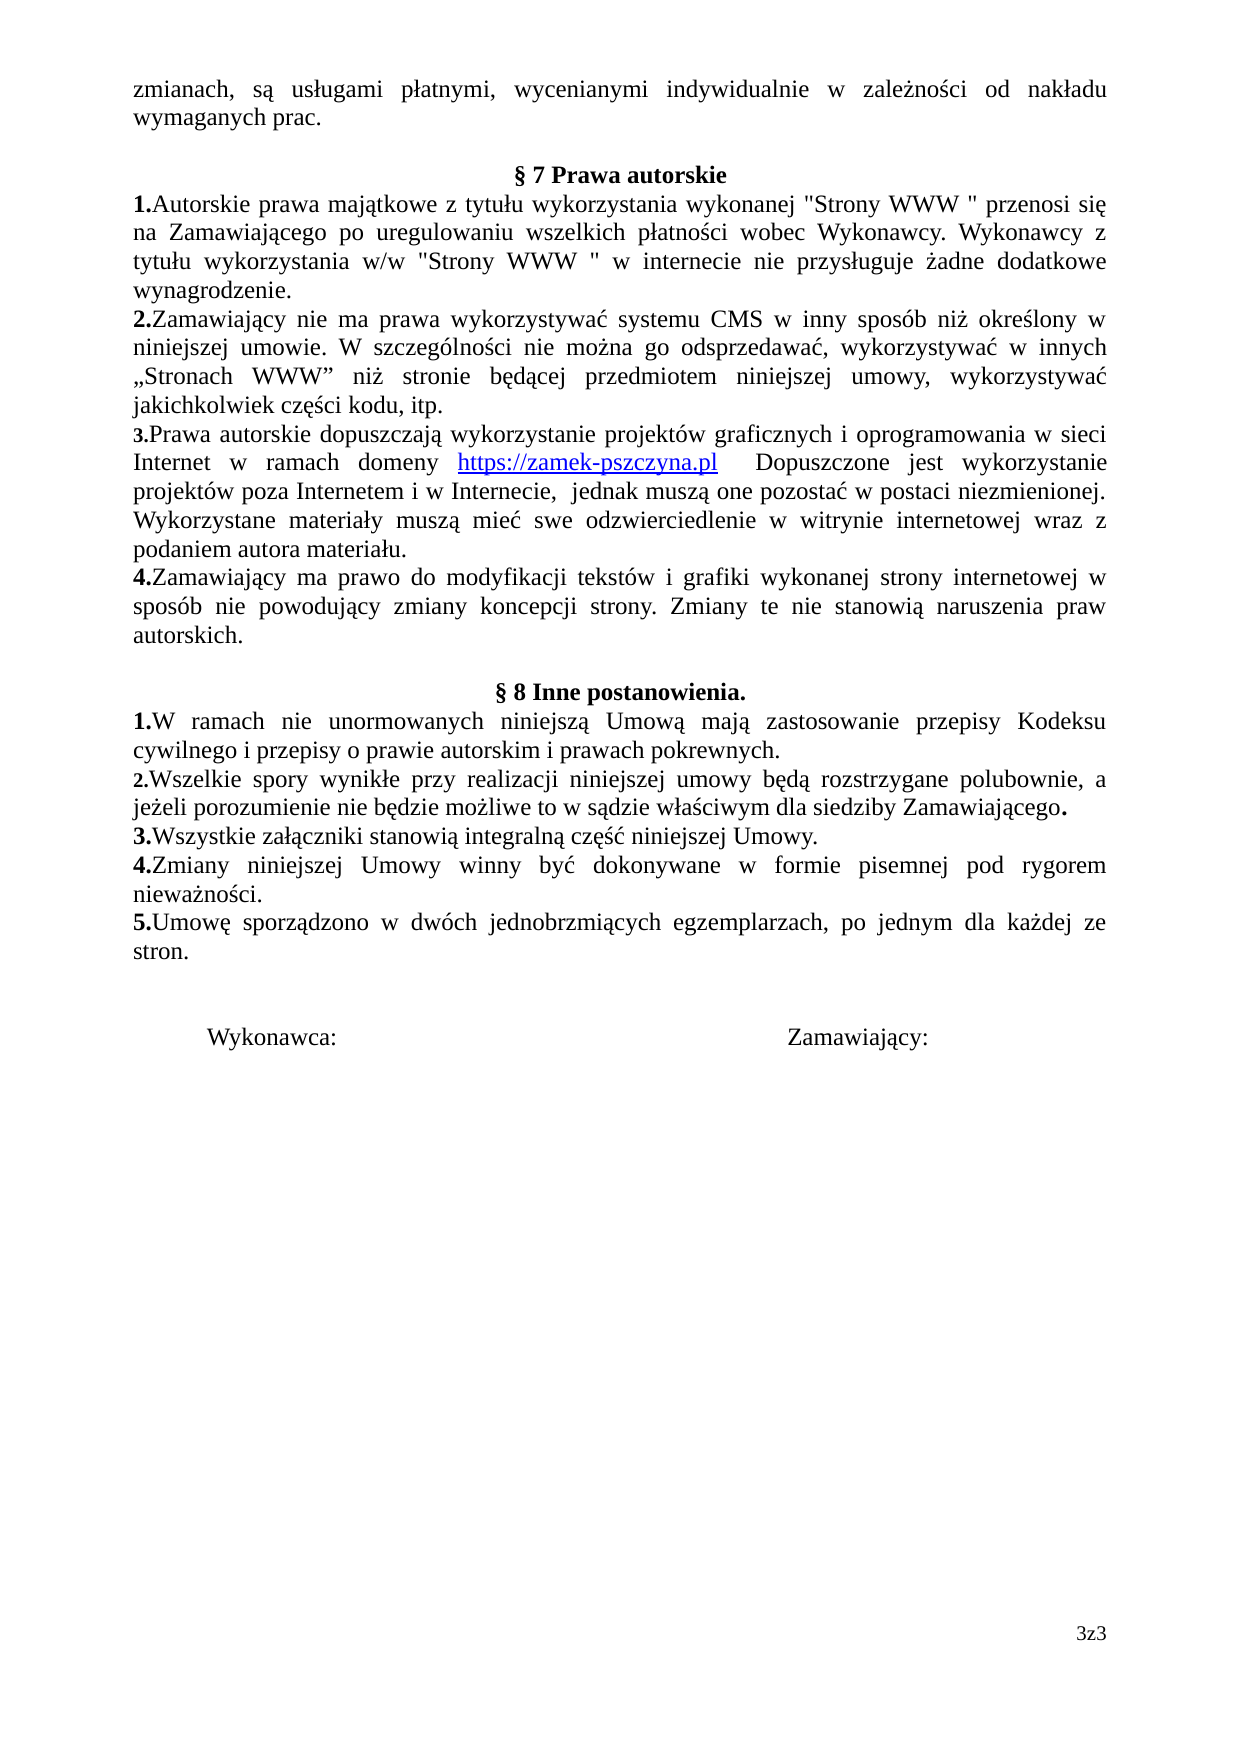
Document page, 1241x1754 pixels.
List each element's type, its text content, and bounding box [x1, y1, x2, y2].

list Zmiany niniejszej Umowy winny być dokonywane w formie pisemnej pod rygorem nieważności. [133, 850, 1108, 907]
text § 7 Prawa autorskie [133, 160, 1108, 189]
list Wszelkie spory wynikłe przy realizacji niniejszej umowy będą rozstrzygane polubownie, a jeżeli porozumienie nie będzie możliwe to w sądzie właściwym dla siedziby Zamawiającego. [133, 764, 1108, 821]
text § 8 Inne postanowienia. [133, 677, 1108, 706]
list Prawa autorskie dopuszczają wykorzystanie projektów graficznych i oprogramowania w sieci Internet w ramach domeny https://zamek-pszczyna.pl Dopuszczone jest wykorzystanie projektów poza Internetem i w Internecie, jednak muszą one pozostać w postaci niezmienionej. Wykorzystane materiały muszą mieć swe odzwierciedlenie w witrynie internetowej wraz z podaniem autora materiału. [133, 419, 1108, 562]
list zmianach, są usługami płatnymi, wycenianymi indywidualnie w zależności od nakładu wymaganych prac. [133, 74, 1108, 131]
list Zamawiający nie ma prawa wykorzystywać systemu CMS w inny sposób niż określony w niniejszej umowie. W szczególności nie można go odsprzedawać, wykorzystywać w innych „Stronach WWW” niż stronie będącej przedmiotem niniejszej umowy, wykorzystywać jakichkolwiek części kodu, itp. [133, 304, 1108, 419]
list Autorskie prawa majątkowe z tytułu wykorzystania wykonanej "Strony WWW " przenosi się na Zamawiającego po uregulowaniu wszelkich płatności wobec Wykonawcy. Wykonawcy z tytułu wykorzystania w/w "Strony WWW " w internecie nie przysługuje żadne dodatkowe wynagrodzenie. [133, 189, 1108, 304]
list W ramach nie unormowanych niniejszą Umową mają zastosowanie przepisy Kodeksu cywilnego i przepisy o prawie autorskim i prawach pokrewnych. [133, 706, 1108, 764]
list Wszystkie załączniki stanowią integralną część niniejszej Umowy. [133, 821, 1108, 850]
list Zamawiający ma prawo do modyfikacji tekstów i grafiki wykonanej strony internetowej w sposób nie powodujący zmiany koncepcji strony. Zmiany te nie stanowią naruszenia praw autorskich. [133, 562, 1108, 649]
text Wykonawca: Zamawiający: [133, 1022, 1108, 1080]
list Umowę sporządzono w dwóch jednobrzmiących egzemplarzach, po jednym dla każdej ze stron. [133, 907, 1108, 965]
